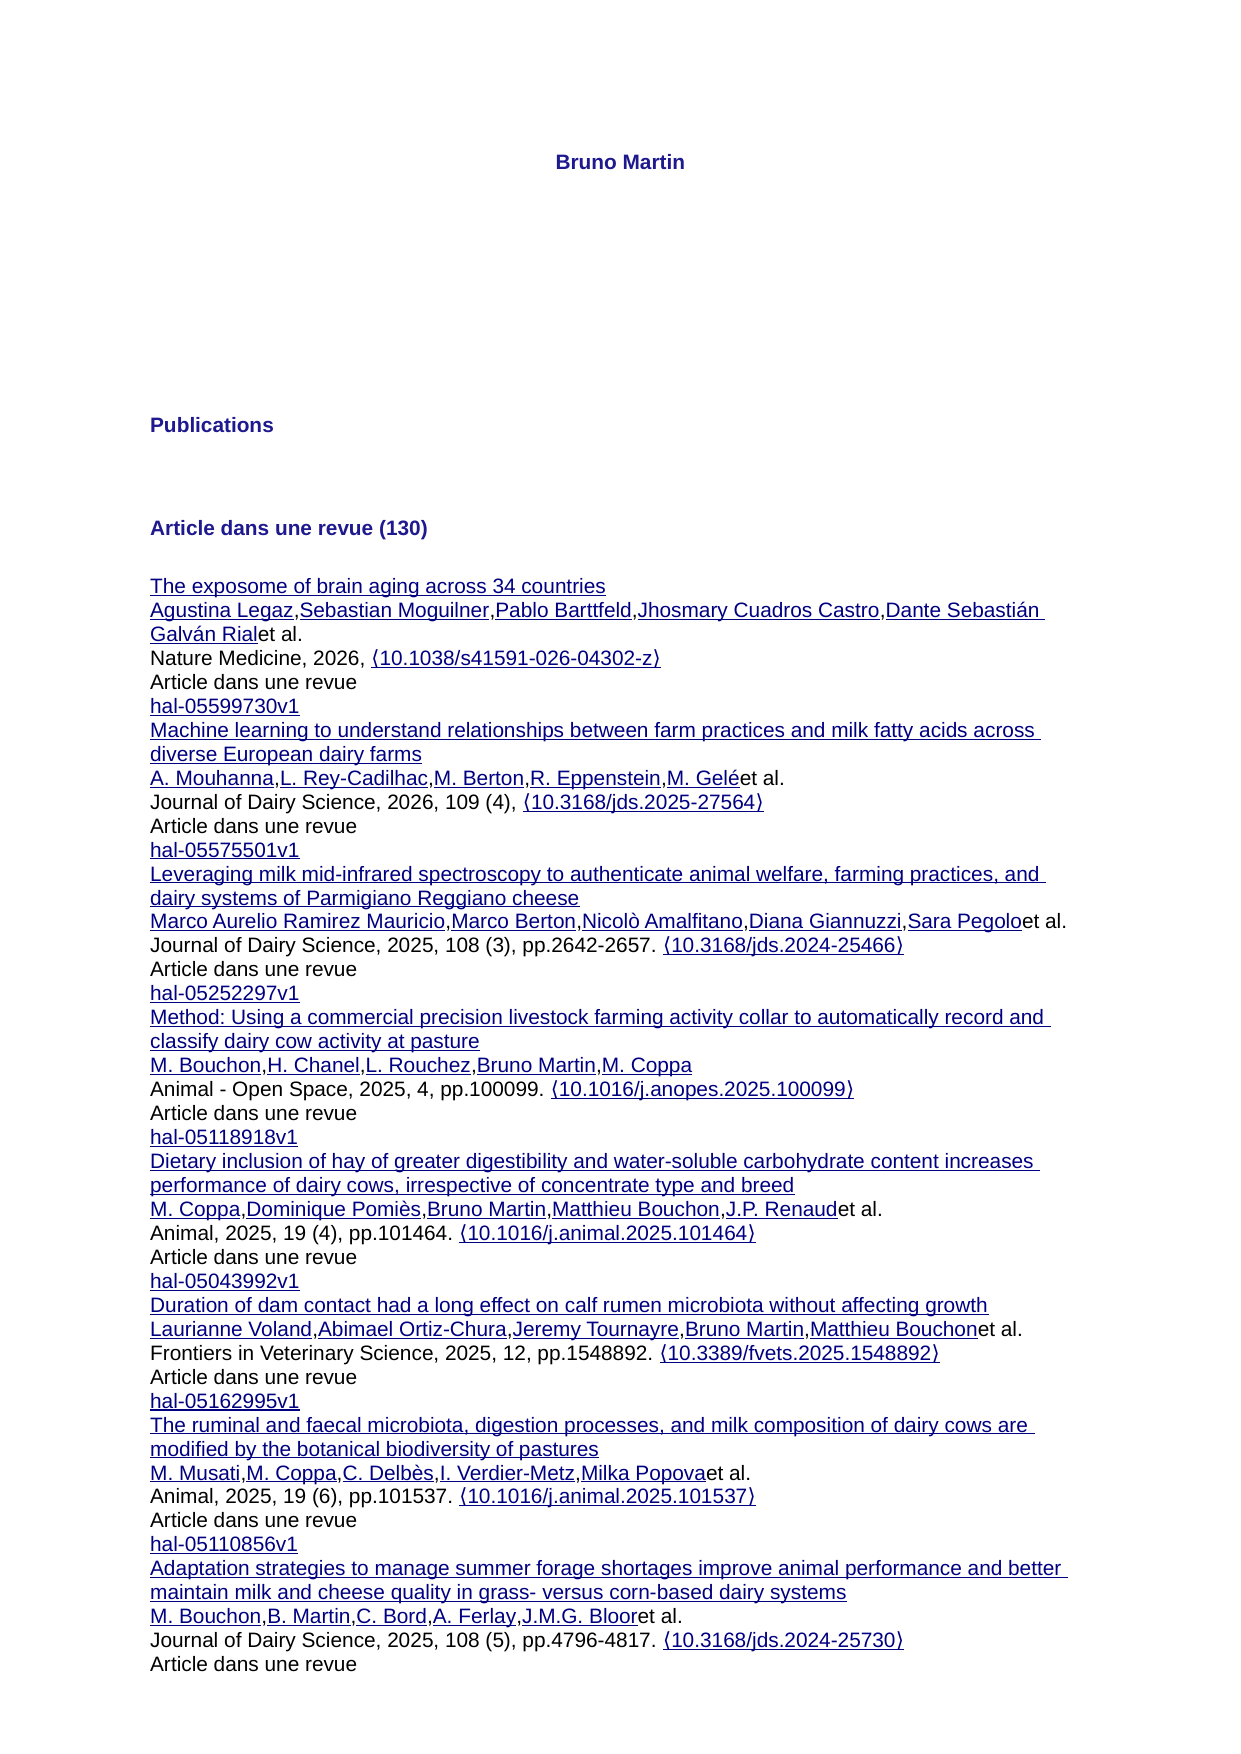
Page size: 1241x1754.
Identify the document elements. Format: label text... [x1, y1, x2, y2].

table_cell Method: Using a commercial precision livestock farming activity collar to automatically record and classify dairy cow activity at pasture M. Bouchon,H. Chanel,L. Rouchez,Bruno Martin,M. Coppa Animal - Open Space, 2025, 4, pp.100099. ⟨10.1016/j.anopes.2025.100099⟩ Article dans une revue hal-05118918v1 [150, 1005, 1090, 1149]
table_cell Adaptation strategies to manage summer forage shortages improve animal performance and better maintain milk and cheese quality in grass- versus corn-based dairy systems M. Bouchon,B. Martin,C. Bord,A. Ferlay,J.M.G. Blooret al. Journal of Dairy Science, 2025, 108 (5), pp.4796-4817. ⟨10.3168/jds.2024-25730⟩ Article dans une revue [150, 1556, 1090, 1676]
table_header The exposome of brain aging across 34 countries Agustina Legaz,Sebastian Moguilner,Pablo Barttfeld,Jhosmary Cuadros Castro,Dante Sebastián Galván Rialet al. Nature Medicine, 2026, ⟨10.1038/s41591-026-04302-z⟩ Article dans une revue hal-05599730v1 [150, 574, 1090, 718]
subtitle Publications [150, 412, 1090, 436]
table_cell Duration of dam contact had a long effect on calf rumen microbiota without affecting growth Laurianne Voland,Abimael Ortiz-Chura,Jeremy Tournayre,Bruno Martin,Matthieu Bouchonet al. Frontiers in Veterinary Science, 2025, 12, pp.1548892. ⟨10.3389/fvets.2025.1548892⟩ Article dans une revue hal-05162995v1 [150, 1293, 1090, 1412]
table_cell Dietary inclusion of hay of greater digestibility and water-soluble carbohydrate content increases performance of dairy cows, irrespective of concentrate type and breed M. Coppa,Dominique Pomiès,Bruno Martin,Matthieu Bouchon,J.P. Renaudet al. Animal, 2025, 19 (4), pp.101464. ⟨10.1016/j.animal.2025.101464⟩ Article dans une revue hal-05043992v1 [150, 1149, 1090, 1293]
table_cell Machine learning to understand relationships between farm practices and milk fatty acids across diverse European dairy farms A. Mouhanna,L. Rey-Cadilhac,M. Berton,R. Eppenstein,M. Geléet al. Journal of Dairy Science, 2026, 109 (4), ⟨10.3168/jds.2025-27564⟩ Article dans une revue hal-05575501v1 [150, 718, 1090, 861]
table_cell The ruminal and faecal microbiota, digestion processes, and milk composition of dairy cows are modified by the botanical biodiversity of pastures M. Musati,M. Coppa,C. Delbès,I. Verdier-Metz,Milka Popovaet al. Animal, 2025, 19 (6), pp.101537. ⟨10.1016/j.animal.2025.101537⟩ Article dans une revue hal-05110856v1 [150, 1413, 1090, 1556]
subtitle Bruno Martin [150, 150, 1090, 174]
table_cell Leveraging milk mid-infrared spectroscopy to authenticate animal welfare, farming practices, and dairy systems of Parmigiano Reggiano cheese Marco Aurelio Ramirez Mauricio,Marco Berton,Nicolò Amalfitano,Diana Giannuzzi,Sara Pegoloet al. Journal of Dairy Science, 2025, 108 (3), pp.2642-2657. ⟨10.3168/jds.2024-25466⟩ Article dans une revue hal-05252297v1 [150, 861, 1090, 1005]
subtitle Article dans une revue (130) [150, 516, 1090, 539]
